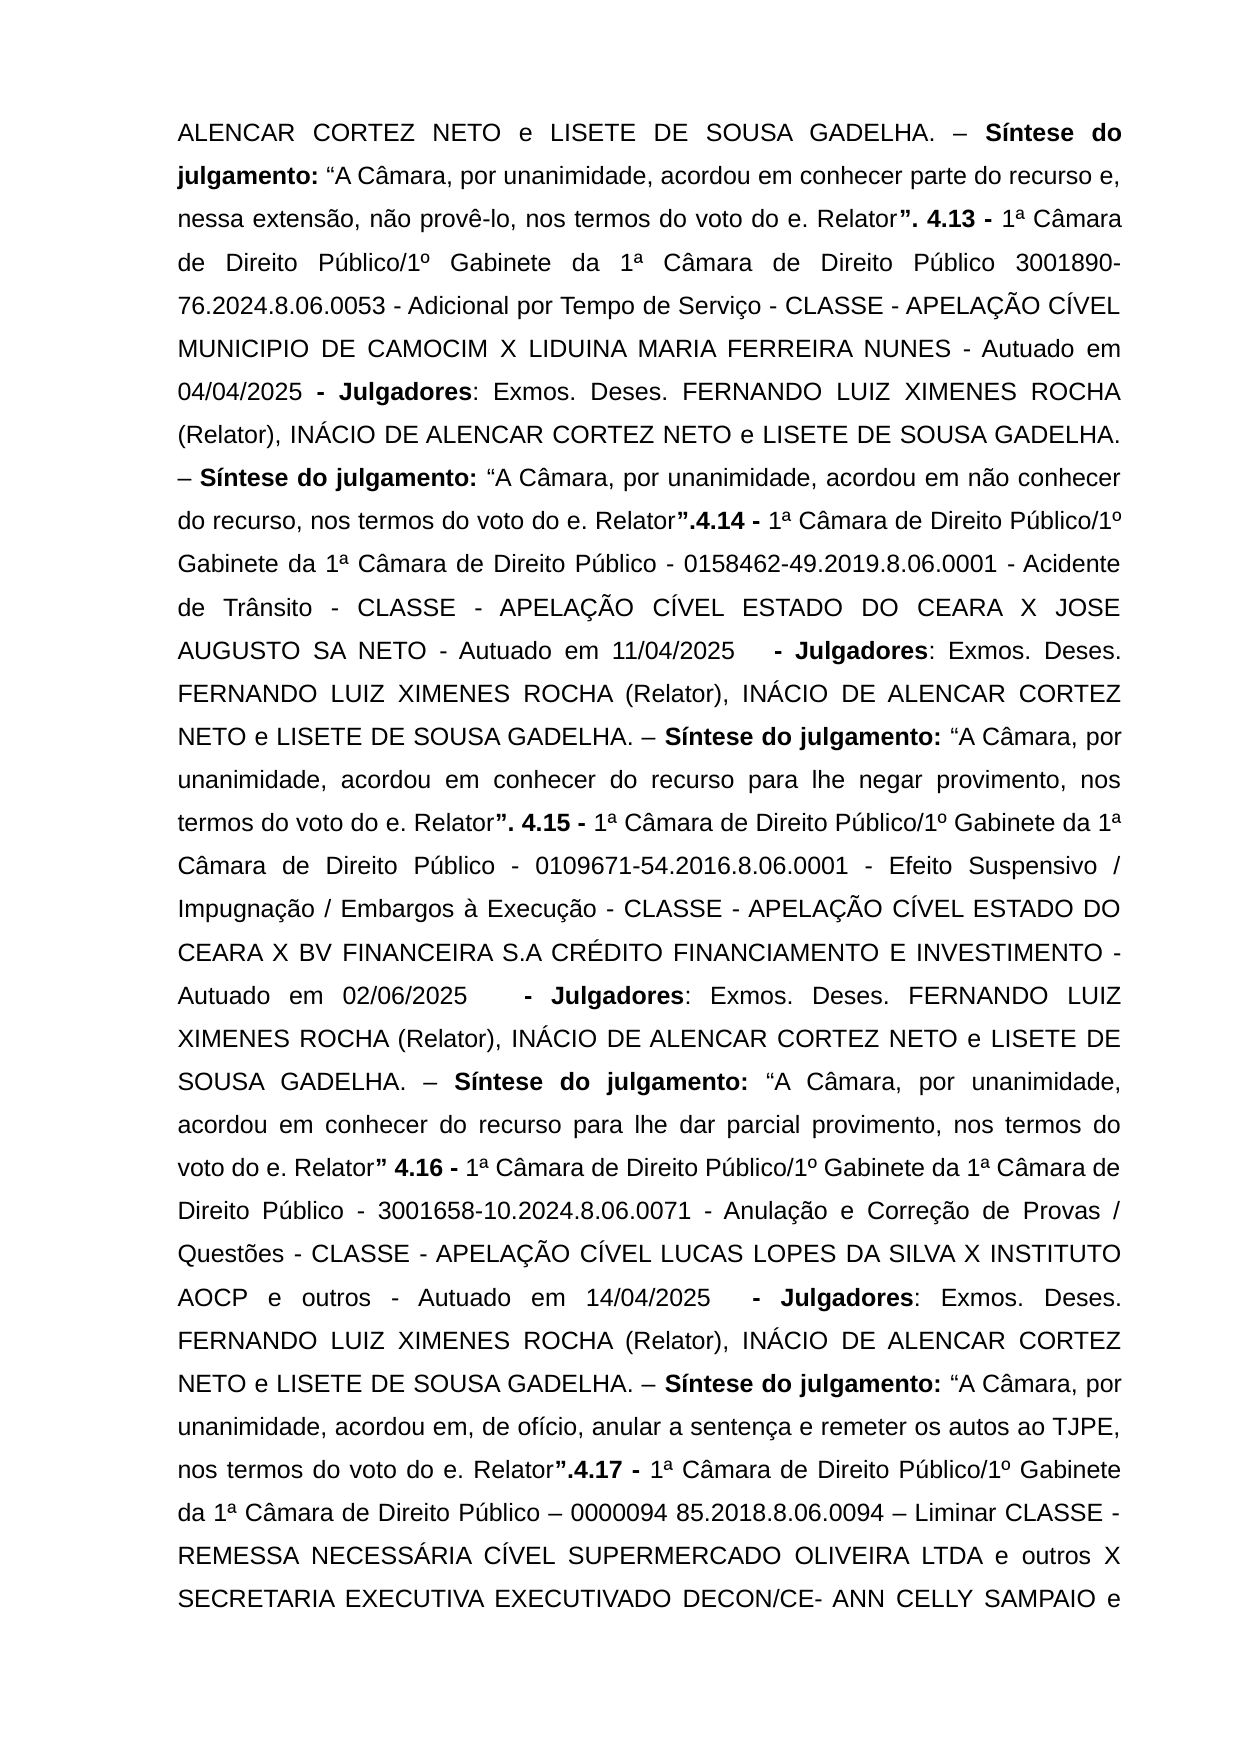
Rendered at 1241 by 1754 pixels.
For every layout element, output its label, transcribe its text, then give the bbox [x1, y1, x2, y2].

text ALENCAR CORTEZ NETO e LISETE DE SOUSA GADELHA. – Síntese do julgamento: “A Câmara, por unanimidade, acordou em conhecer parte do recurso e, nessa extensão, não provê-lo, nos termos do voto do e. Relator”. 4.13 - 1ª Câmara de Direito Público/1º Gabinete da 1ª Câmara de Direito Público 3001890-76.2024.8.06.0053 - Adicional por Tempo de Serviço - CLASSE - APELAÇÃO CÍVEL MUNICIPIO DE CAMOCIM X LIDUINA MARIA FERREIRA NUNES - Autuado em 04/04/2025 - Julgadores: Exmos. Deses. FERNANDO LUIZ XIMENES ROCHA (Relator), INÁCIO DE ALENCAR CORTEZ NETO e LISETE DE SOUSA GADELHA. – Síntese do julgamento: “A Câmara, por unanimidade, acordou em não conhecer do recurso, nos termos do voto do e. Relator”.4.14 - 1ª Câmara de Direito Público/1º Gabinete da 1ª Câmara de Direito Público - 0158462-49.2019.8.06.0001 - Acidente de Trânsito - CLASSE - APELAÇÃO CÍVEL ESTADO DO CEARA X JOSE AUGUSTO SA NETO - Autuado em 11/04/2025 - Julgadores: Exmos. Deses. FERNANDO LUIZ XIMENES ROCHA (Relator), INÁCIO DE ALENCAR CORTEZ NETO e LISETE DE SOUSA GADELHA. – Síntese do julgamento: “A Câmara, por unanimidade, acordou em conhecer do recurso para lhe negar provimento, nos termos do voto do e. Relator”. 4.15 - 1ª Câmara de Direito Público/1º Gabinete da 1ª Câmara de Direito Público - 0109671-54.2016.8.06.0001 - Efeito Suspensivo / Impugnação / Embargos à Execução - CLASSE - APELAÇÃO CÍVEL ESTADO DO CEARA X BV FINANCEIRA S.A CRÉDITO FINANCIAMENTO E INVESTIMENTO - Autuado em 02/06/2025 - Julgadores: Exmos. Deses. FERNANDO LUIZ XIMENES ROCHA (Relator), INÁCIO DE ALENCAR CORTEZ NETO e LISETE DE SOUSA GADELHA. – Síntese do julgamento: “A Câmara, por unanimidade, acordou em conhecer do recurso para lhe dar parcial provimento, nos termos do voto do e. Relator” 4.16 - 1ª Câmara de Direito Público/1º Gabinete da 1ª Câmara de Direito Público - 3001658-10.2024.8.06.0071 - Anulação e Correção de Provas / Questões - CLASSE - APELAÇÃO CÍVEL LUCAS LOPES DA SILVA X INSTITUTO AOCP e outros - Autuado em 14/04/2025 - Julgadores: Exmos. Deses. FERNANDO LUIZ XIMENES ROCHA (Relator), INÁCIO DE ALENCAR CORTEZ NETO e LISETE DE SOUSA GADELHA. – Síntese do julgamento: “A Câmara, por unanimidade, acordou em, de ofício, anular a sentença e remeter os autos ao TJPE, nos termos do voto do e. Relator”.4.17 - 1ª Câmara de Direito Público/1º Gabinete da 1ª Câmara de Direito Público – 0000094 85.2018.8.06.0094 – Liminar CLASSE - REMESSA NECESSÁRIA CÍVEL SUPERMERCADO OLIVEIRA LTDA e outros X SECRETARIA EXECUTIVA EXECUTIVADO DECON/CE- ANN CELLY SAMPAIO e [177, 118, 1122, 1613]
